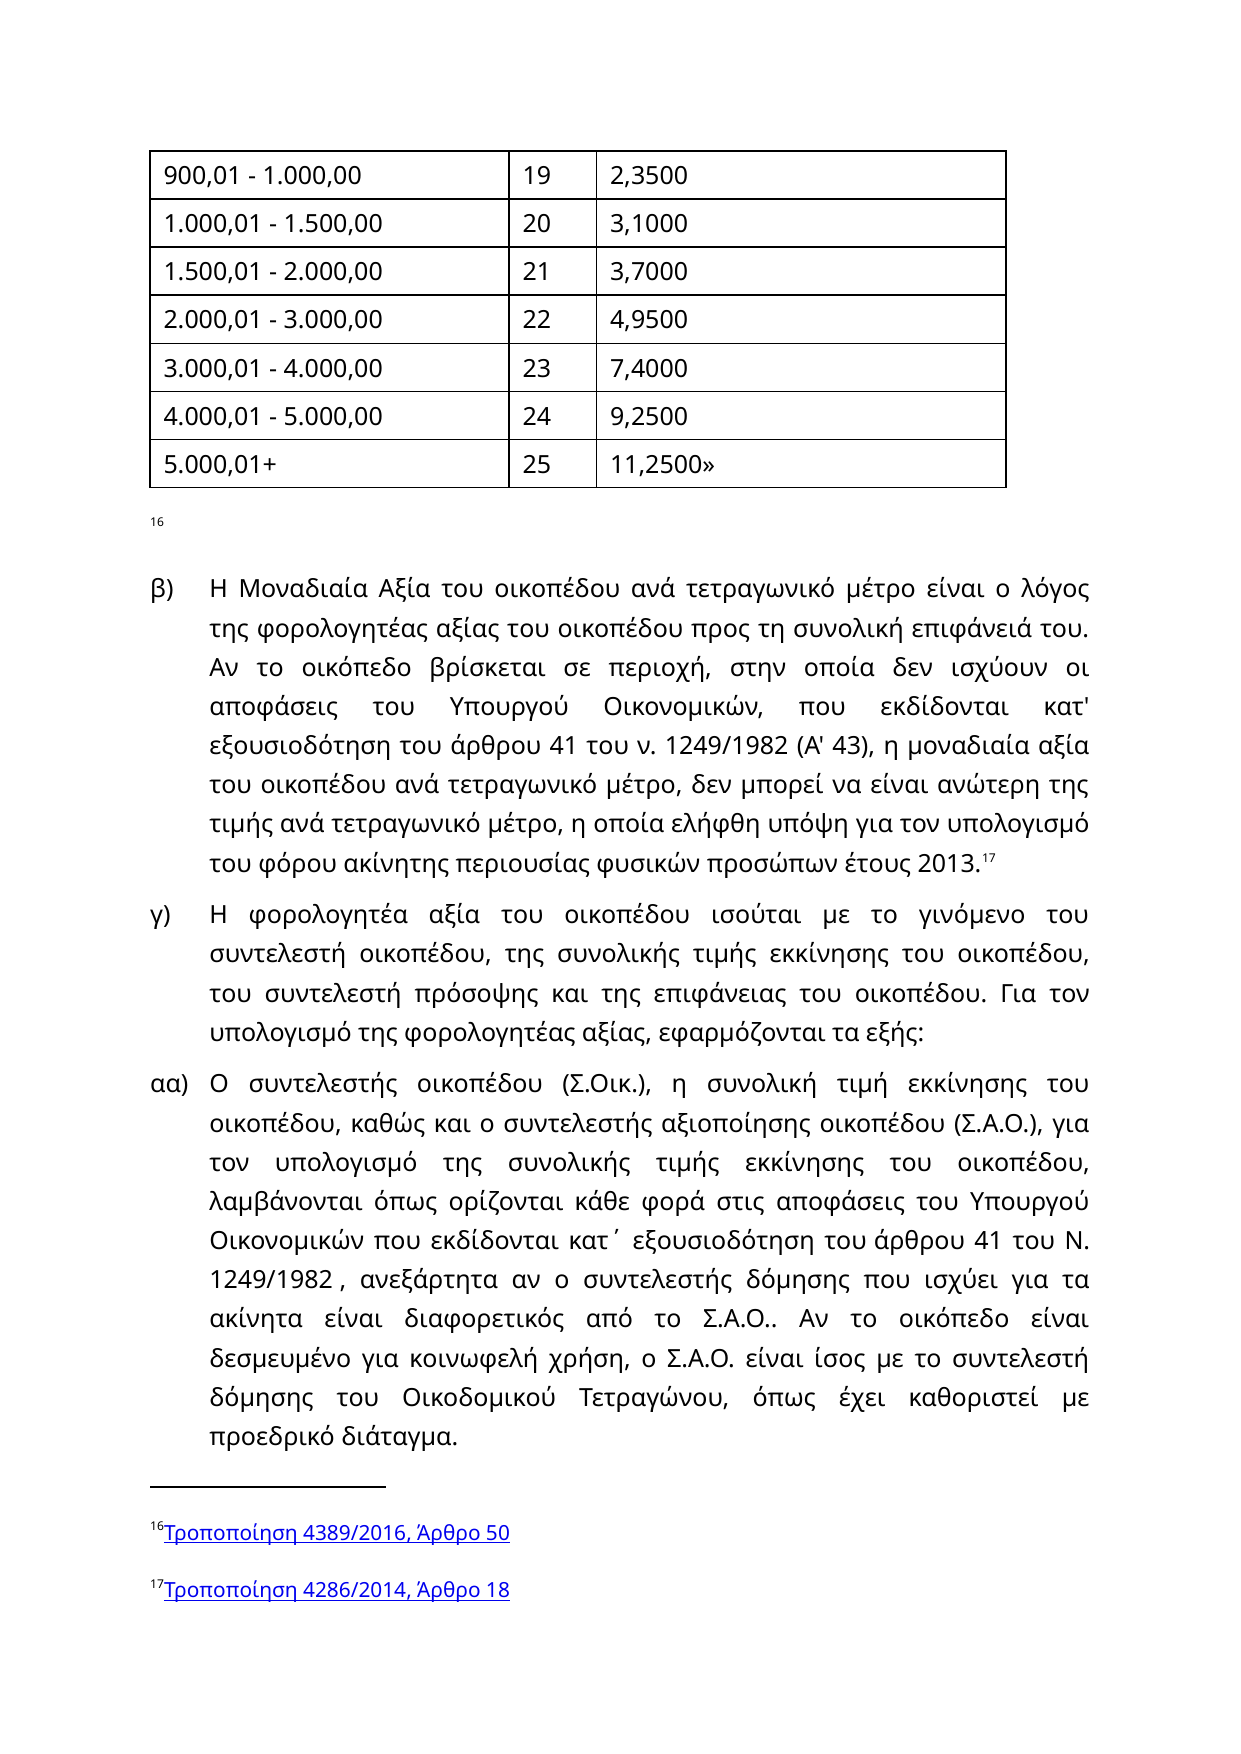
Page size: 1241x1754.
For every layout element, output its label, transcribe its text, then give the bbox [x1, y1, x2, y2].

table_cell 1.000,01 - 1.500,00 [151, 200, 508, 246]
table_cell 7,4000 [597, 344, 1005, 391]
table_cell 22 [510, 296, 596, 342]
table_cell 23 [510, 344, 596, 391]
text Τροποποίηση 4286/2014, Άρθρο 18 [150, 1576, 1090, 1604]
text Τροποποίηση 4389/2016, Άρθρο 50 [150, 1518, 1090, 1546]
table_cell 3,7000 [597, 248, 1005, 294]
list γ) Η φορολογητέα αξία του οικοπέδου ισούται με το γινόμενο του συντελεστή οικοπέδου, της συνολικής τιμής εκκίνησης του οικοπέδου, του συντελεστή πρόσοψης και της επιφάνειας του οικοπέδου. Για τον υπολογισμό της φορολογητέας αξίας, εφαρμόζονται τα εξής: [150, 897, 1090, 1048]
list αα) Ο συντελεστής οικοπέδου (Σ.Οικ.), η συνολική τιμή εκκίνησης του οικοπέδου, καθώς και ο συντελεστής αξιοποίησης οικοπέδου (Σ.Α.Ο.), για τον υπολογισμό της συνολικής τιμής εκκίνησης του οικοπέδου, λαμβάνονται όπως ορίζονται κάθε φορά στις αποφάσεις του Υπουργού Οικονομικών που εκδίδονται κατ΄ εξουσιοδότηση του άρθρου 41 του Ν. 1249/1982 , ανεξάρτητα αν ο συντελεστής δόμησης που ισχύει για τα ακίνητα είναι διαφορετικός από το Σ.Α.Ο.. Αν το οικόπεδο είναι δεσμευμένο για κοινωφελή χρήση, ο Σ.Α.Ο. είναι ίσος με το συντελεστή δόμησης του Οικοδομικού Τετραγώνου, όπως έχει καθοριστεί με προεδρικό διάταγμα. [150, 1066, 1090, 1453]
table_cell 21 [510, 248, 596, 294]
table_cell 24 [510, 392, 596, 439]
table_cell 11,2500» [597, 440, 1005, 487]
table_cell 3.000,01 - 4.000,00 [151, 344, 508, 391]
table_cell 2,3500 [597, 152, 1005, 198]
table_cell 20 [510, 200, 596, 246]
list β) Η Μοναδιαία Αξία του οικοπέδου ανά τετραγωνικό μέτρο είναι ο λόγος της φορολογητέας αξίας του οικοπέδου προς τη συνολική επιφάνειά του. Αν το οικόπεδο βρίσκεται σε περιοχή, στην οποία δεν ισχύουν οι αποφάσεις του Υπουργού Οικονομικών, που εκδίδονται κατ' εξουσιοδότηση του άρθρου 41 του ν. 1249/1982 (Α' 43), η μοναδιαία αξία του οικοπέδου ανά τετραγωνικό μέτρο, δεν μπορεί να είναι ανώτερη της τιμής ανά τετραγωνικό μέτρο, η οποία ελήφθη υπόψη για τον υπολογισμό του φόρου ακίνητης περιουσίας φυσικών προσώπων έτους 2013. [150, 571, 1090, 879]
table_cell 5.000,01+ [151, 440, 508, 487]
table_cell 9,2500 [597, 392, 1005, 439]
table_cell 4,9500 [597, 296, 1005, 342]
table_cell 2.000,01 - 3.000,00 [151, 296, 508, 342]
table_cell 1.500,01 - 2.000,00 [151, 248, 508, 294]
table_cell 4.000,01 - 5.000,00 [151, 392, 508, 439]
table_cell 19 [510, 152, 596, 198]
table_cell 3,1000 [597, 200, 1005, 246]
table_cell 25 [510, 440, 596, 487]
table_cell 900,01 - 1.000,00 [151, 152, 508, 198]
